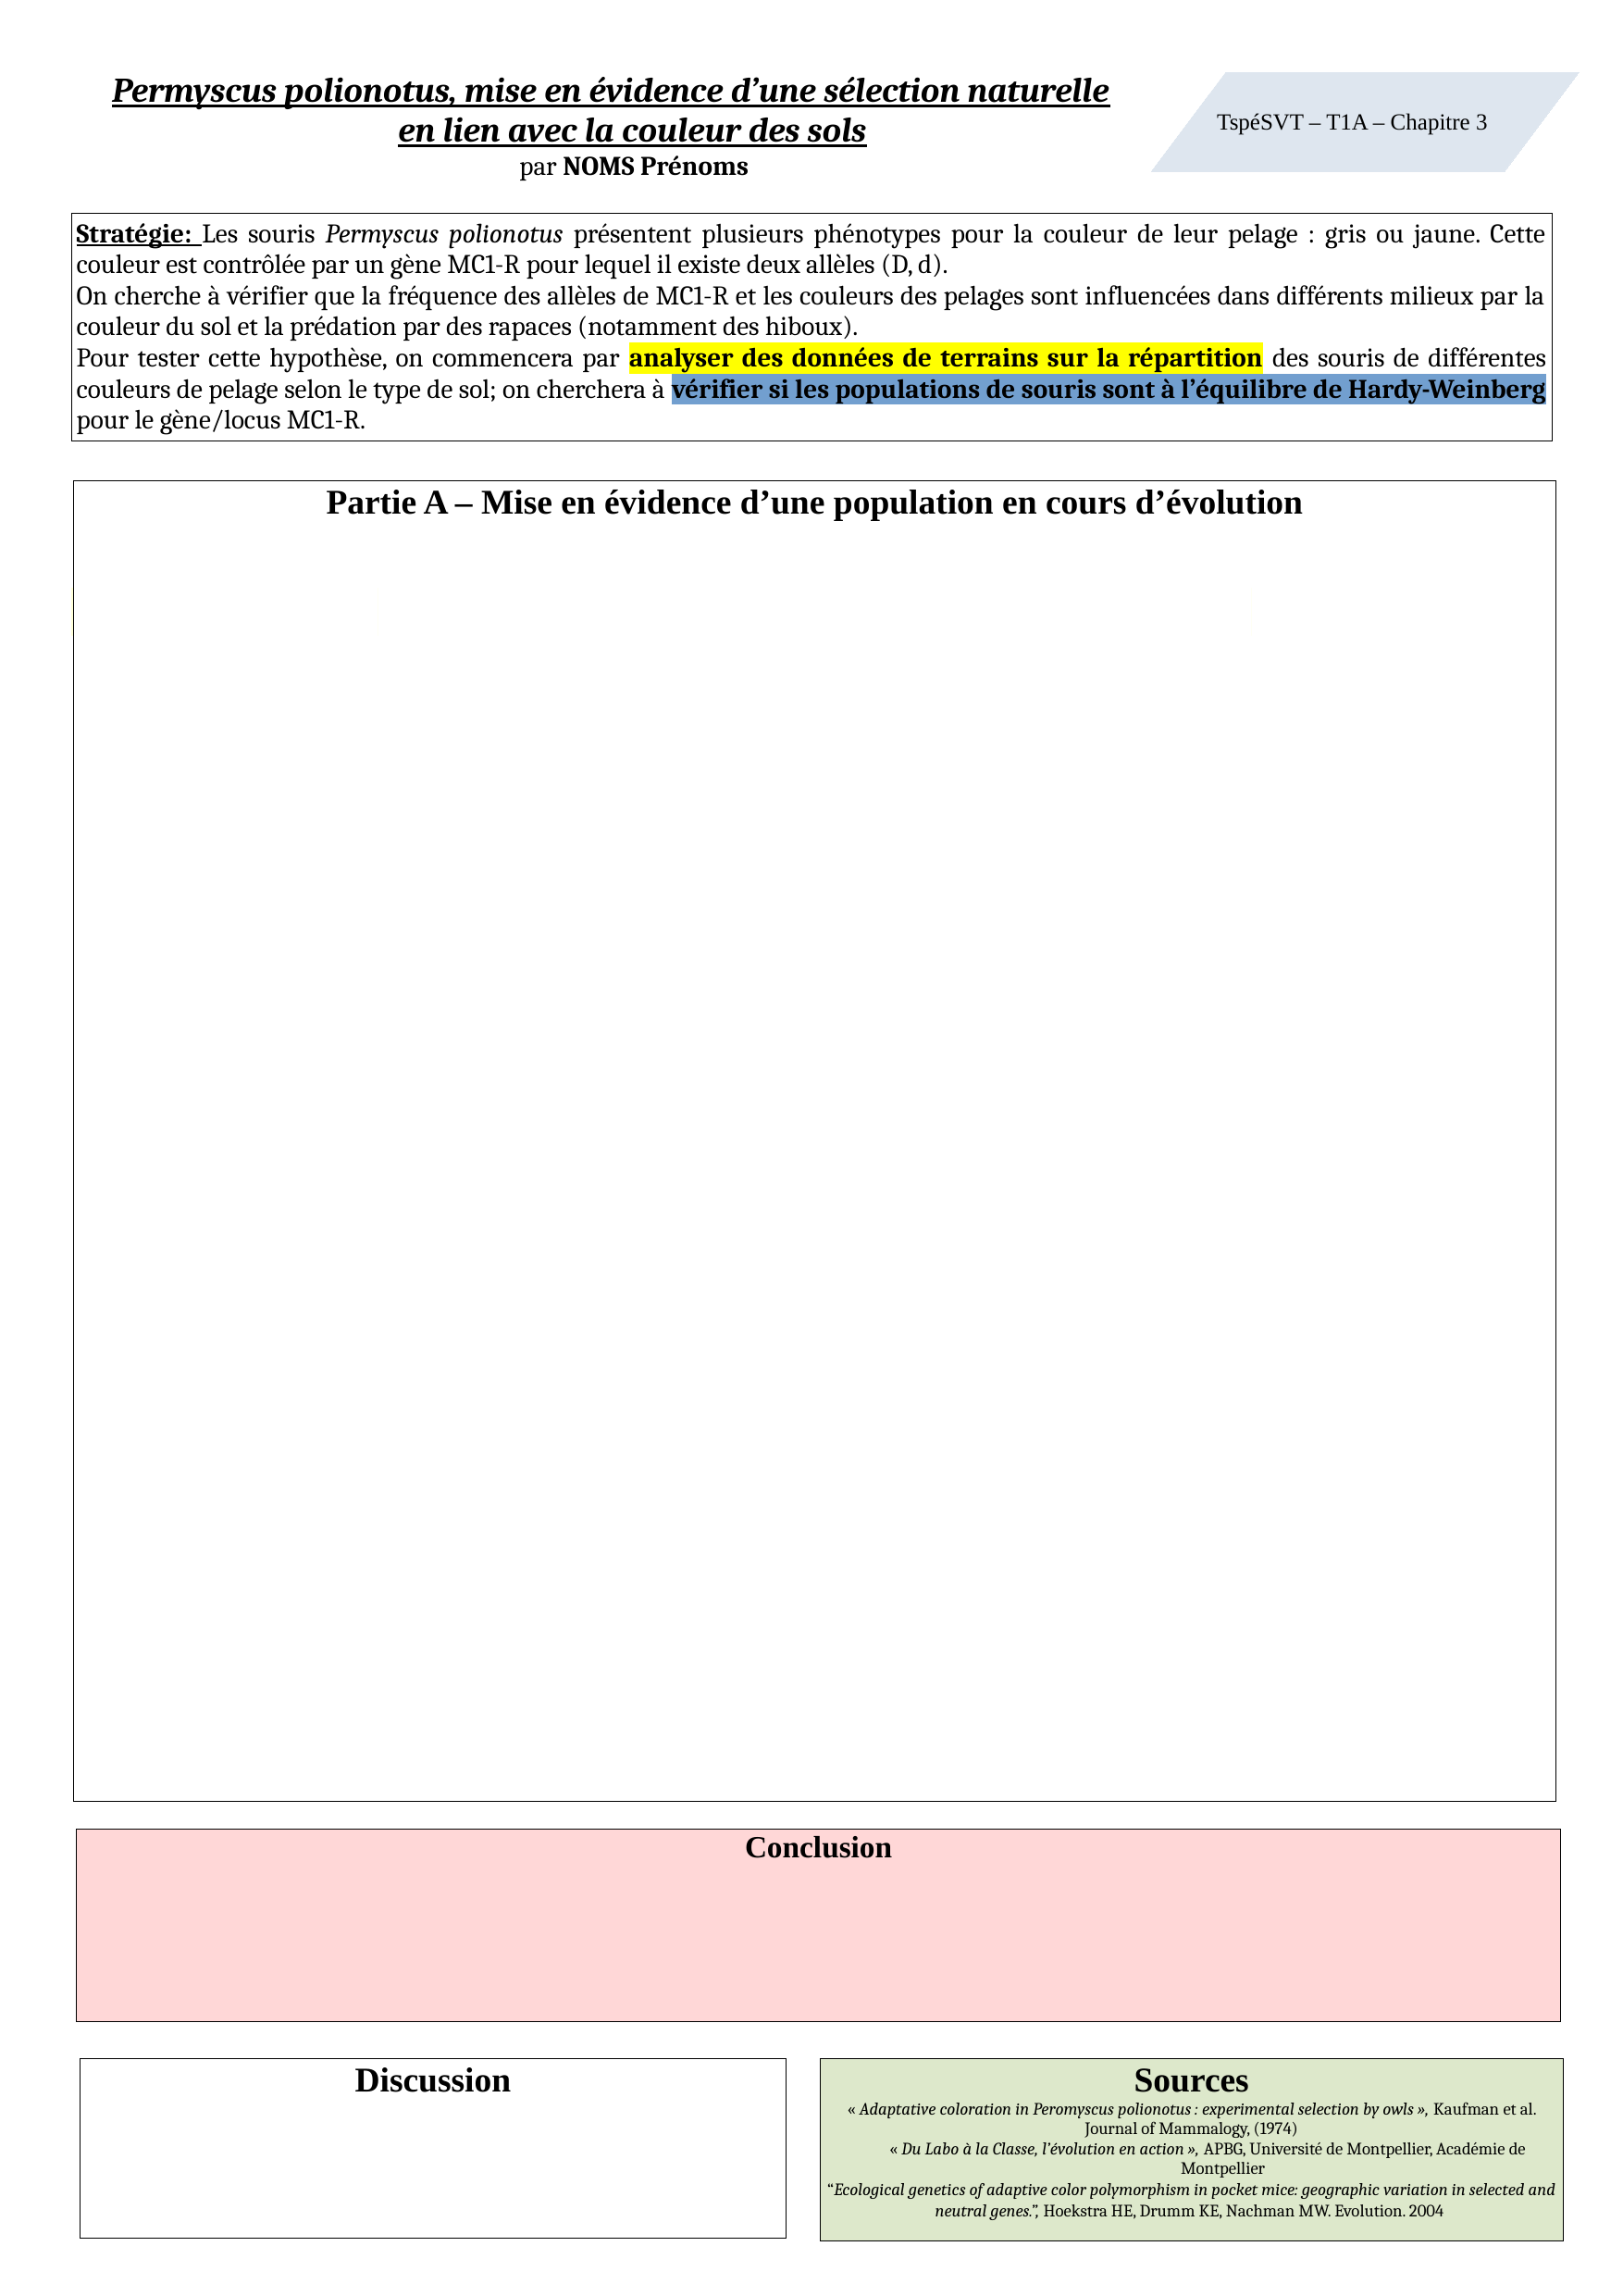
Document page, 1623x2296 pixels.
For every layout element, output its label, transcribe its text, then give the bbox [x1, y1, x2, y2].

text en lien avec la couleur des sols [71, 111, 1196, 151]
table_header Stratégie: Les souris Permyscus polionotus présentent plusieurs phénotypes pour la couleur de leur pelage : gris ou jaune. Cette couleur est contrôlée par un gène MC1-R pour lequel il existe deux allèles (D, d). On cherche à vérifier que la fréquence des allèles de MC1-R et les couleurs des pelages sont influencées dans différents milieux par la couleur du sol et la prédation par des rapaces (notamment des hiboux). Pour tester cette hypothèse, on commencera par analyser des données de terrains sur la répartition des souris de différentes couleurs de pelage selon le type de sol; on cherchera à vérifier si les populations de souris sont à l’équilibre de Hardy-Weinberg pour le gène/locus MC1-R. [72, 214, 1552, 441]
text [1521, 111, 1552, 151]
text Permyscus polionotus, mise en évidence d’une sélection naturelle [71, 71, 1552, 111]
text par NOMS Prénoms [71, 151, 1552, 182]
